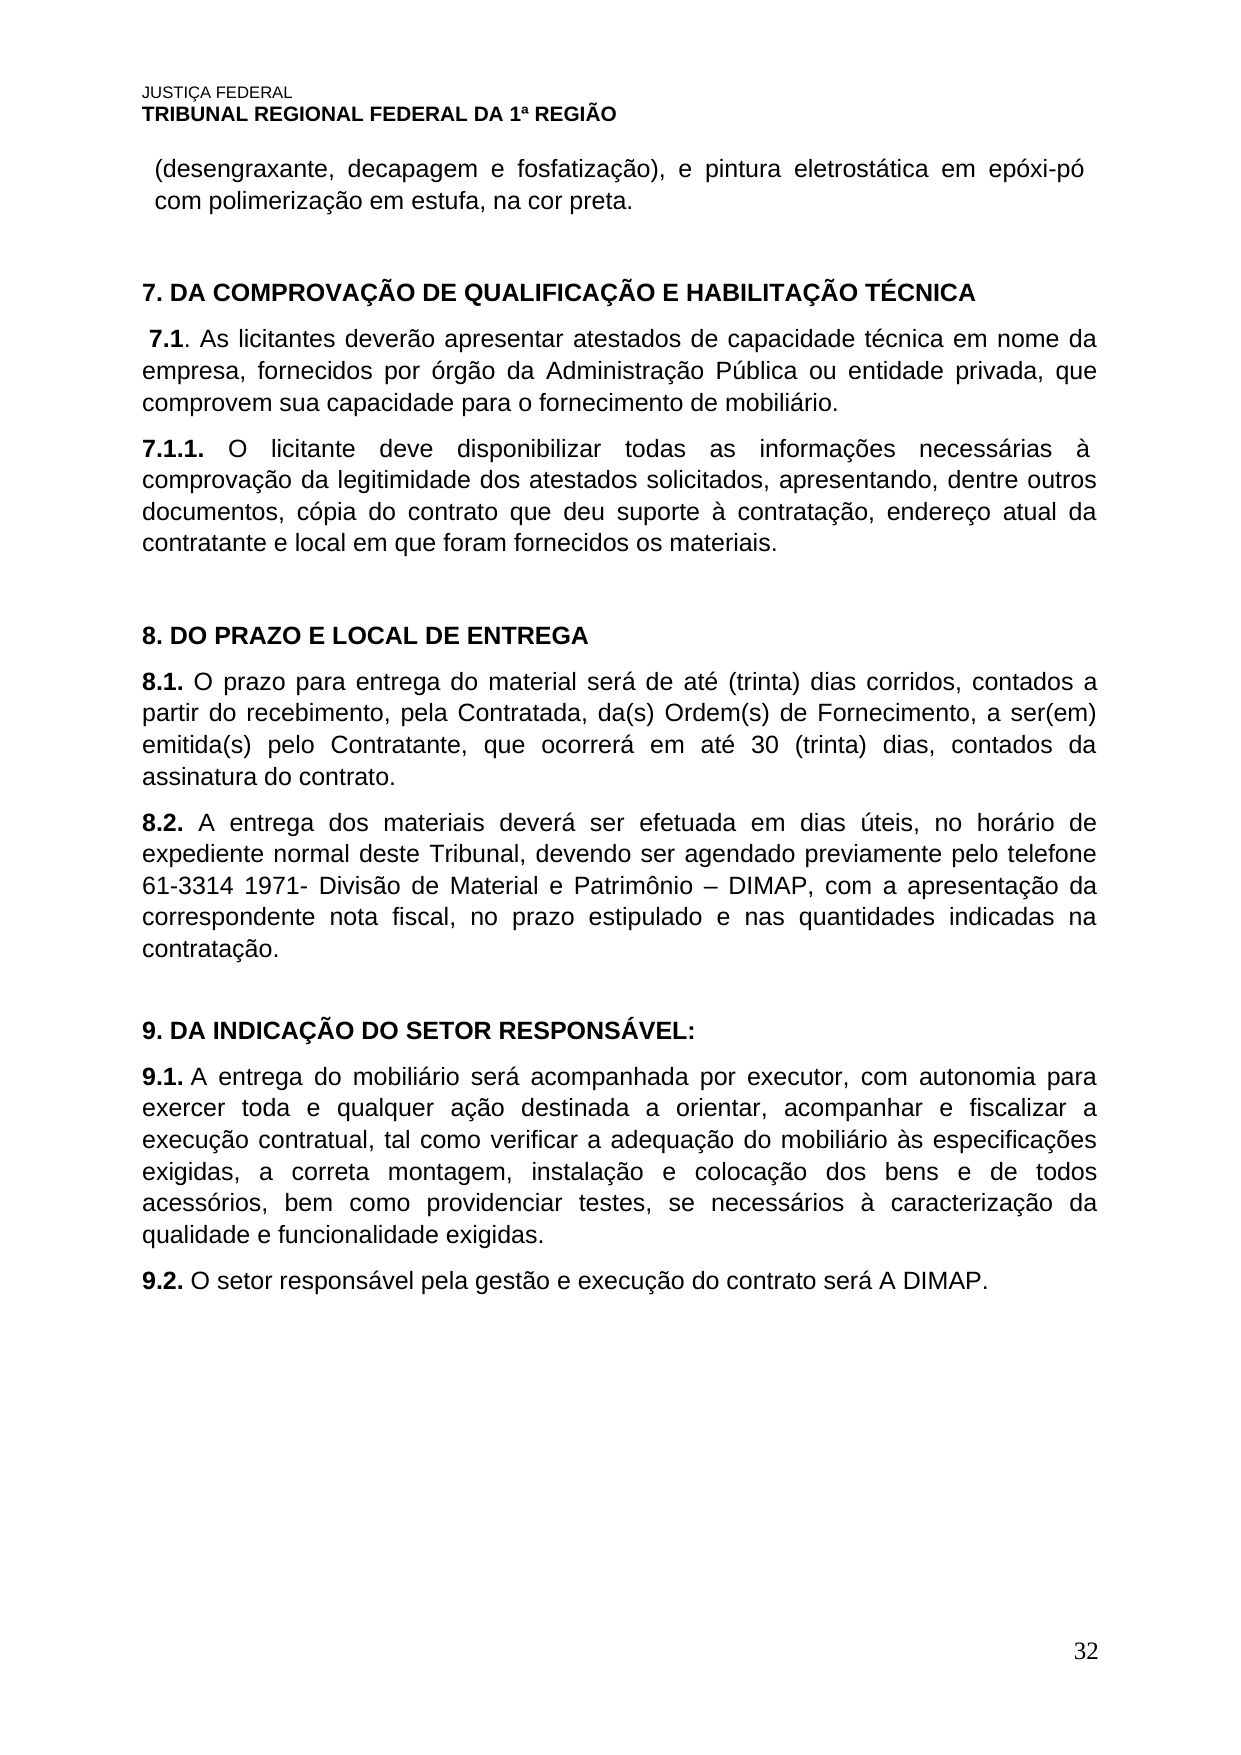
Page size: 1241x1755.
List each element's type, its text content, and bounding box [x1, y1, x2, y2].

text 9.2. O setor responsável pela gestão e execução do contrato será A DIMAP. [142, 1266, 273, 1294]
text 7.1. As licitantes deverão apresentar atestados de capacidade técnica em nome da empresa, fornecidos por órgão da Administração Pública ou entidade privada, que comprovem sua capacidade para o fornecimento de mobiliário. [142, 324, 1098, 416]
text 9. DA INDICAÇÃO DO SETOR RESPONSÁVEL: [949, 1016, 1098, 1044]
text 8.1. O prazo para entrega do material será de até (trinta) dias corridos, contados a partir do recebimento, pela Contratada, da(s) Ordem(s) de Fornecimento, a ser(em) emitida(s) pelo Contratante, que ocorrerá em até 30 (trinta) dias, contados da assinatura do contrato. [949, 667, 1098, 790]
text 8.2. A entrega dos materiais deverá ser efetuada em dias úteis, no horário de expediente normal deste Tribunal, devendo ser agendado previamente pelo telefone 61-3314 1971- Divisão de Material e Patrimônio – DIMAP, com a apresentação da correspondente nota fiscal, no prazo estipulado e nas quantidades indicadas na contratação. [949, 808, 1098, 963]
text (desengraxante, decapagem e fosfatização), e pintura eletrostática em epóxi-pó com polimerização em estufa, na cor preta. [154, 154, 1086, 215]
text 7. DA COMPROVAÇÃO DE QUALIFICAÇÃO E HABILITAÇÃO TÉCNICA [142, 278, 1098, 307]
text 8. DO PRAZO E LOCAL DE ENTREGA [142, 621, 273, 649]
text 8. DO PRAZO E LOCAL DE ENTREGA [949, 621, 1098, 649]
text 9.1. A entrega do mobiliário será acompanhada por executor, com autonomia para exercer toda e qualquer ação destinada a orientar, acompanhar e fiscalizar a execução contratual, tal como verificar a adequação do mobiliário às especificações exigidas, a correta montagem, instalação e colocação dos bens e de todos acessórios, bem como providenciar testes, se necessários à caracterização da qualidade e funcionalidade exigidas. [949, 1062, 1098, 1248]
text 9.1. A entrega do mobiliário será acompanhada por executor, com autonomia para exercer toda e qualquer ação destinada a orientar, acompanhar e fiscalizar a execução contratual, tal como verificar a adequação do mobiliário às especificações exigidas, a correta montagem, instalação e colocação dos bens e de todos acessórios, bem como providenciar testes, se necessários à caracterização da qualidade e funcionalidade exigidas. [142, 1062, 273, 1248]
text 8.1. O prazo para entrega do material será de até (trinta) dias corridos, contados a partir do recebimento, pela Contratada, da(s) Ordem(s) de Fornecimento, a ser(em) emitida(s) pelo Contratante, que ocorrerá em até 30 (trinta) dias, contados da assinatura do contrato. [142, 667, 273, 790]
text 9. DA INDICAÇÃO DO SETOR RESPONSÁVEL: [142, 1016, 273, 1044]
text 9.2. O setor responsável pela gestão e execução do contrato será A DIMAP. [949, 1266, 1098, 1294]
text 8.2. A entrega dos materiais deverá ser efetuada em dias úteis, no horário de expediente normal deste Tribunal, devendo ser agendado previamente pelo telefone 61-3314 1971- Divisão de Material e Patrimônio – DIMAP, com a apresentação da correspondente nota fiscal, no prazo estipulado e nas quantidades indicadas na contratação. [142, 808, 273, 963]
text 7.1.1. O licitante deve disponibilizar todas as informações necessárias à comprovação da legitimidade dos atestados solicitados, apresentando, dentre outros documentos, cópia do contrato que deu suporte à contratação, endereço atual da contratante e local em que foram fornecidos os materiais. [142, 434, 1098, 557]
